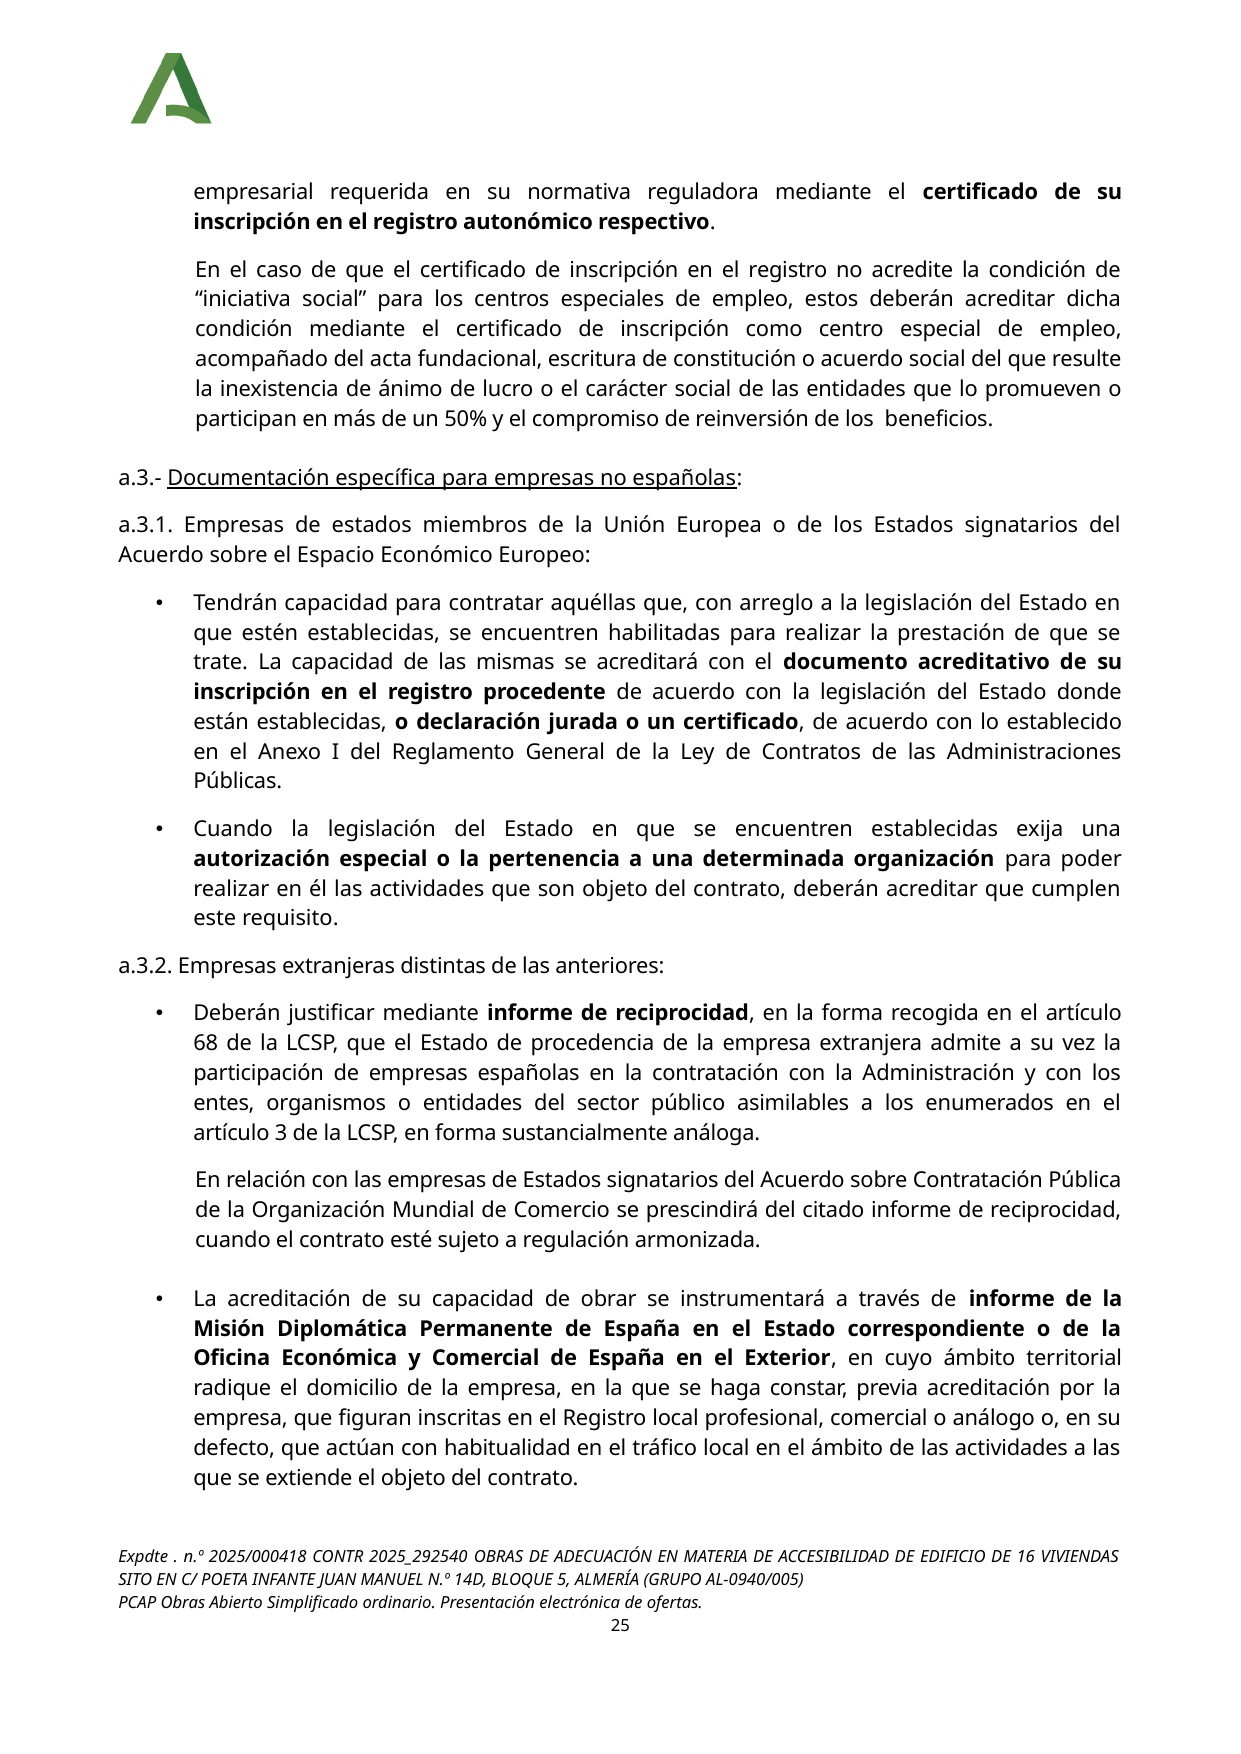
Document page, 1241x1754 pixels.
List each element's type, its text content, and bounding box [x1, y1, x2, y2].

text En relación con las empresas de Estados signatarios del Acuerdo sobre Contratación Pública de la Organización Mundial de Comercio se prescindirá del citado informe de reciprocidad, cuando el contrato esté sujeto a regulación armonizada. [195, 1164, 1122, 1253]
text a.3.- Documentación específica para empresas no españolas: [118, 462, 1122, 492]
list En el caso de que el certificado de inscripción en el registro no acredite la condición de “iniciativa social” para los centros especiales de empleo, estos deberán acreditar dicha condición mediante el certificado de inscripción como centro especial de empleo, acompañado del acta fundacional, escritura de constitución o acuerdo social del que resulte la inexistencia de ánimo de lucro o el carácter social de las entidades que lo promueven o participan en más de un 50% y el compromiso de reinversión de los beneficios. [159, 254, 1122, 432]
text a.3.2. Empresas extranjeras distintas de las anteriores: [118, 950, 1122, 979]
text a.3.1. Empresas de estados miembros de la Unión Europea o de los Estados signatarios del Acuerdo sobre el Espacio Económico Europeo: [118, 509, 1122, 569]
list Tendrán capacidad para contratar aquéllas que, con arreglo a la legislación del Estado en que estén establecidas, se encuentren habilitadas para realizar la prestación de que se trate. La capacidad de las mismas se acreditará con el documento acreditativo de su inscripción en el registro procedente de acuerdo con la legislación del Estado donde están establecidas, o declaración jurada o un certificado, de acuerdo con lo establecido en el Anexo I del Reglamento General de la Ley de Contratos de las Administraciones Públicas. [156, 587, 1122, 795]
list Deberán justificar mediante informe de reciprocidad, en la forma recogida en el artículo 68 de la LCSP, que el Estado de procedencia de la empresa extranjera admite a su vez la participación de empresas españolas en la contratación con la Administración y con los entes, organismos o entidades del sector público asimilables a los enumerados en el artículo 3 de la LCSP, en forma sustancialmente análoga. [156, 997, 1122, 1146]
list La acreditación de su capacidad de obrar se instrumentará a través de informe de la Misión Diplomática Permanente de España en el Estado correspondiente o de la Oficina Económica y Comercial de España en el Exterior, en cuyo ámbito territorial radique el domicilio de la empresa, en la que se haga constar, previa acreditación por la empresa, que figuran inscritas en el Registro local profesional, comercial o análogo o, en su defecto, que actúan con habitualidad en el tráfico local en el ámbito de las actividades a las que se extiende el objeto del contrato. [156, 1283, 1122, 1491]
list Cuando la legislación del Estado en que se encuentren establecidas exija una autorización especial o la pertenencia a una determinada organización para poder realizar en él las actividades que son objeto del contrato, deberán acreditar que cumplen este requisito. [156, 813, 1122, 932]
picture [127, 48, 216, 128]
list empresarial requerida en su normativa reguladora mediante el certificado de su inscripción en el registro autonómico respectivo. [156, 176, 1122, 236]
